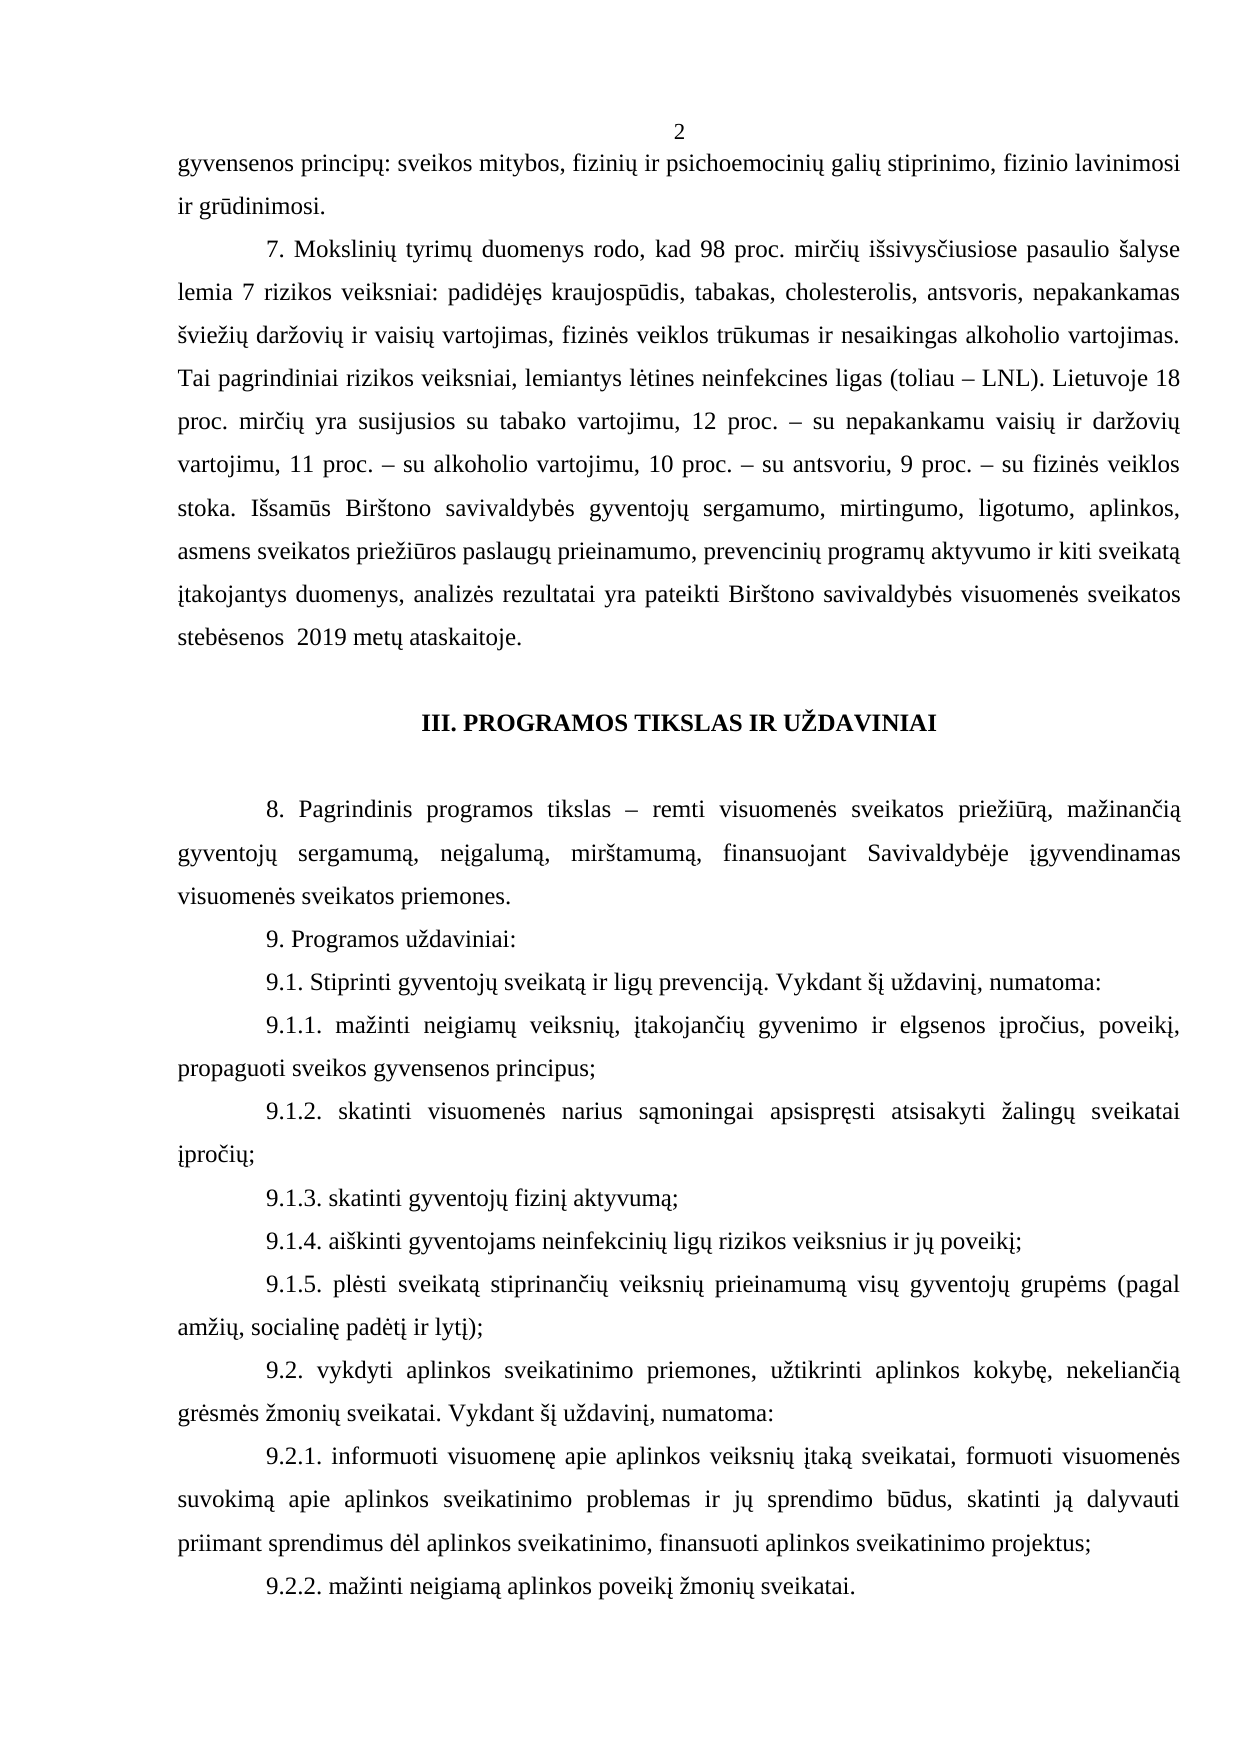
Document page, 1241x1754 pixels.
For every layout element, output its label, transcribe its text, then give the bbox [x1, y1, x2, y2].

text 9.1. Stiprinti gyventojų sveikatą ir ligų prevenciją. Vykdant šį uždavinį, numatoma: [177, 967, 1181, 996]
text 9.1.5. plėsti sveikatą stiprinančių veiksnių prieinamumą visų gyventojų grupėms (pagal amžių, socialinę padėtį ir lytį); [177, 1269, 1181, 1341]
text 7. Mokslinių tyrimų duomenys rodo, kad 98 proc. mirčių išsivysčiusiose pasaulio šalyse lemia 7 rizikos veiksniai: padidėjęs kraujospūdis, tabakas, cholesterolis, antsvoris, nepakankamas šviežių daržovių ir vaisių vartojimas, fizinės veiklos trūkumas ir nesaikingas alkoholio vartojimas. Tai pagrindiniai rizikos veiksniai, lemiantys lėtines neinfekcines ligas (toliau – LNL). Lietuvoje 18 proc. mirčių yra susijusios su tabako vartojimu, 12 proc. – su nepakankamu vaisių ir daržovių vartojimu, 11 proc. – su alkoholio vartojimu, 10 proc. – su antsvoriu, 9 proc. – su fizinės veiklos stoka. Išsamūs Birštono savivaldybės gyventojų sergamumo, mirtingumo, ligotumo, aplinkos, asmens sveikatos priežiūros paslaugų prieinamumo, prevencinių programų aktyvumo ir kiti sveikatą įtakojantys duomenys, analizės rezultatai yra pateikti Birštono savivaldybės visuomenės sveikatos stebėsenos 2019 metų ataskaitoje. [177, 234, 1181, 651]
text 8. Pagrindinis programos tikslas – remti visuomenės sveikatos priežiūrą, mažinančią gyventojų sergamumą, neįgalumą, mirštamumą, finansuojant Savivaldybėje įgyvendinamas visuomenės sveikatos priemones. [177, 794, 1181, 909]
text gyvensenos principų: sveikos mitybos, fizinių ir psichoemocinių galių stiprinimo, fizinio lavinimosi ir grūdinimosi. [177, 148, 1181, 219]
text 9.1.1. mažinti neigiamų veiksnių, įtakojančių gyvenimo ir elgsenos įpročius, poveikį, propaguoti sveikos gyvensenos principus; [177, 1010, 1181, 1082]
text III. PROGRAMOS TIKSLAS IR UŽDAVINIAI [177, 708, 1181, 737]
text 9.2. vykdyti aplinkos sveikatinimo priemones, užtikrinti aplinkos kokybę, nekeliančią grėsmės žmonių sveikatai. Vykdant šį uždavinį, numatoma: [177, 1355, 1181, 1427]
text 9.1.2. skatinti visuomenės narius sąmoningai apsispręsti atsisakyti žalingų sveikatai įpročių; [177, 1096, 1181, 1168]
text 9.1.4. aiškinti gyventojams neinfekcinių ligų rizikos veiksnius ir jų poveikį; [177, 1226, 1181, 1254]
text 9. Programos uždaviniai: [177, 924, 1181, 953]
text 9.2.2. mažinti neigiamą aplinkos poveikį žmonių sveikatai. [177, 1571, 1181, 1599]
text 9.2.1. informuoti visuomenę apie aplinkos veiksnių įtaką sveikatai, formuoti visuomenės suvokimą apie aplinkos sveikatinimo problemas ir jų sprendimo būdus, skatinti ją dalyvauti priimant sprendimus dėl aplinkos sveikatinimo, finansuoti aplinkos sveikatinimo projektus; [177, 1441, 1181, 1556]
text 9.1.3. skatinti gyventojų fizinį aktyvumą; [177, 1183, 1181, 1211]
